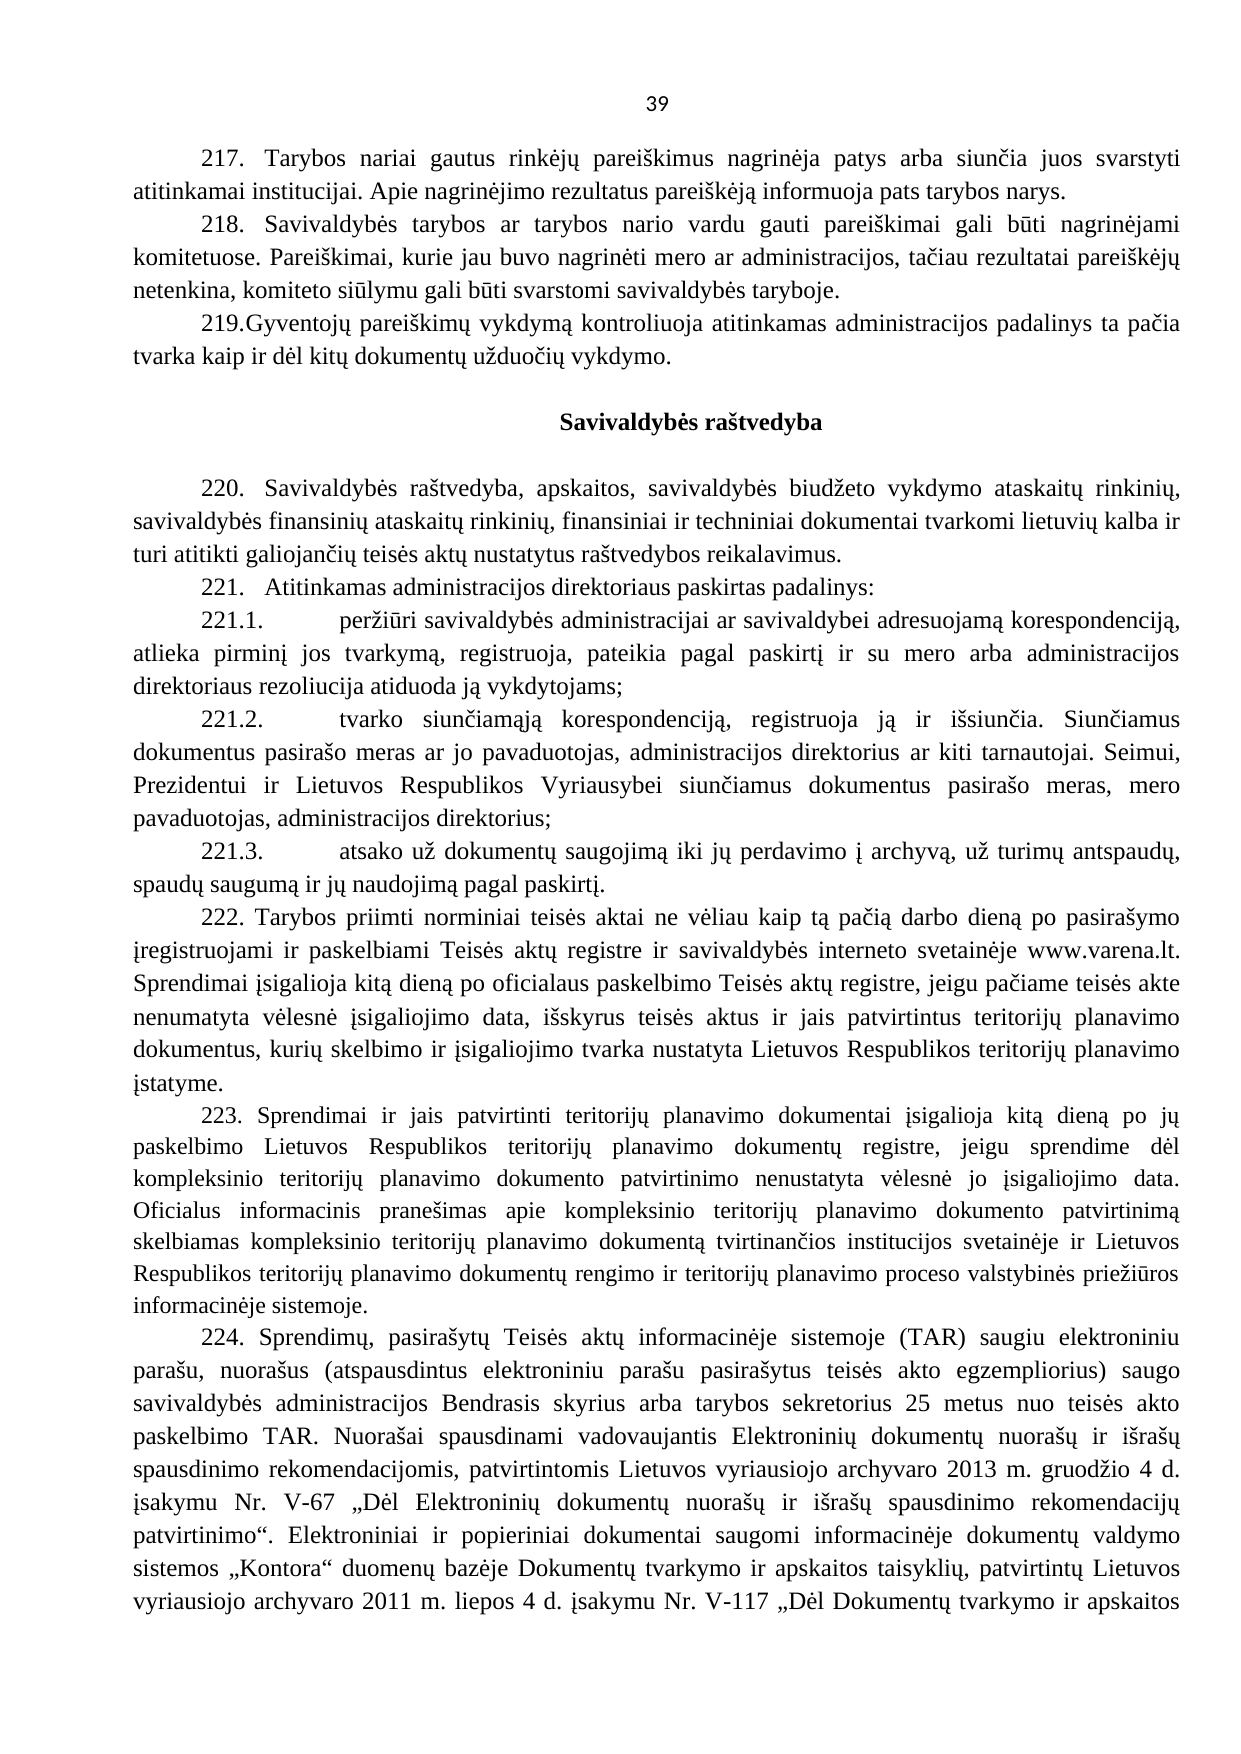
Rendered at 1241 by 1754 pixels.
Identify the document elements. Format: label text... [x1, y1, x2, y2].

text 223. Sprendimai ir jais patvirtinti teritorijų planavimo dokumentai įsigalioja kitą dieną po jų paskelbimo Lietuvos Respublikos teritorijų planavimo dokumentų registre, jeigu sprendime dėl kompleksinio teritorijų planavimo dokumento patvirtinimo nenustatyta vėlesnė jo įsigaliojimo data. Oficialus informacinis pranešimas apie kompleksinio teritorijų planavimo dokumento patvirtinimą skelbiamas kompleksinio teritorijų planavimo dokumentą tvirtinančios institucijos svetainėje ir Lietuvos Respublikos teritorijų planavimo dokumentų rengimo ir teritorijų planavimo proceso valstybinės priežiūros informacinėje sistemoje. [133, 1101, 1181, 1318]
text Savivaldybės raštvedyba [133, 407, 1181, 436]
text 220. Savivaldybės raštvedyba, apskaitos, savivaldybės biudžeto vykdymo ataskaitų rinkinių, savivaldybės finansinių ataskaitų rinkinių, finansiniai ir techniniai dokumentai tvarkomi lietuvių kalba ir turi atitikti galiojančių teisės aktų nustatytus raštvedybos reikalavimus. [133, 473, 1181, 568]
text 221.2. tvarko siunčiamąją korespondenciją, registruoja ją ir išsiunčia. Siunčiamus dokumentus pasirašo meras ar jo pavaduotojas, administracijos direktorius ar kiti tarnautojai. Seimui, Prezidentui ir Lietuvos Respublikos Vyriausybei siunčiamus dokumentus pasirašo meras, mero pavaduotojas, administracijos direktorius; [133, 704, 1181, 832]
text 221.1. peržiūri savivaldybės administracijai ar savivaldybei adresuojamą korespondenciją, atlieka pirminį jos tvarkymą, registruoja, pateikia pagal paskirtį ir su mero arba administracijos direktoriaus rezoliucija atiduoda ją vykdytojams; [133, 605, 1181, 700]
text 221.3. atsako už dokumentų saugojimą iki jų perdavimo į archyvą, už turimų antspaudų, spaudų saugumą ir jų naudojimą pagal paskirtį. [133, 836, 1181, 898]
text 217. Tarybos nariai gautus rinkėjų pareiškimus nagrinėja patys arba siunčia juos svarstyti atitinkamai institucijai. Apie nagrinėjimo rezultatus pareiškėją informuoja pats tarybos narys. [133, 143, 1181, 205]
text 218. Savivaldybės tarybos ar tarybos nario vardu gauti pareiškimai gali būti nagrinėjami komitetuose. Pareiškimai, kurie jau buvo nagrinėti mero ar administracijos, tačiau rezultatai pareiškėjų netenkina, komiteto siūlymu gali būti svarstomi savivaldybės taryboje. [133, 209, 1181, 304]
text 221. Atitinkamas administracijos direktoriaus paskirtas padalinys: [133, 572, 1181, 601]
text 224. Sprendimų, pasirašytų Teisės aktų informacinėje sistemoje (TAR) saugiu elektroniniu parašu, nuorašus (atspausdintus elektroniniu parašu pasirašytus teisės akto egzempliorius) saugo savivaldybės administracijos Bendrasis skyrius arba tarybos sekretorius 25 metus nuo teisės akto paskelbimo TAR. Nuorašai spausdinami vadovaujantis Elektroninių dokumentų nuorašų ir išrašų spausdinimo rekomendacijomis, patvirtintomis Lietuvos vyriausiojo archyvaro 2013 m. gruodžio 4 d. įsakymu Nr. V-67 „Dėl Elektroninių dokumentų nuorašų ir išrašų spausdinimo rekomendacijų patvirtinimo“. Elektroniniai ir popieriniai dokumentai saugomi informacinėje dokumentų valdymo sistemos „Kontora“ duomenų bazėje Dokumentų tvarkymo ir apskaitos taisyklių, patvirtintų Lietuvos vyriausiojo archyvaro 2011 m. liepos 4 d. įsakymu Nr. V-117 „Dėl Dokumentų tvarkymo ir apskaitos [133, 1322, 1181, 1615]
text 222. Tarybos priimti norminiai teisės aktai ne vėliau kaip tą pačią darbo dieną po pasirašymo įregistruojami ir paskelbiami Teisės aktų registre ir savivaldybės interneto svetainėje www.varena.lt. Sprendimai įsigalioja kitą dieną po oficialaus paskelbimo Teisės aktų registre, jeigu pačiame teisės akte nenumatyta vėlesnė įsigaliojimo data, išskyrus teisės aktus ir jais patvirtintus teritorijų planavimo dokumentus, kurių skelbimo ir įsigaliojimo tvarka nustatyta Lietuvos Respublikos teritorijų planavimo įstatyme. [133, 902, 1181, 1096]
text 219. Gyventojų pareiškimų vykdymą kontroliuoja atitinkamas administracijos padalinys ta pačia tvarka kaip ir dėl kitų dokumentų užduočių vykdymo. [133, 308, 1181, 370]
